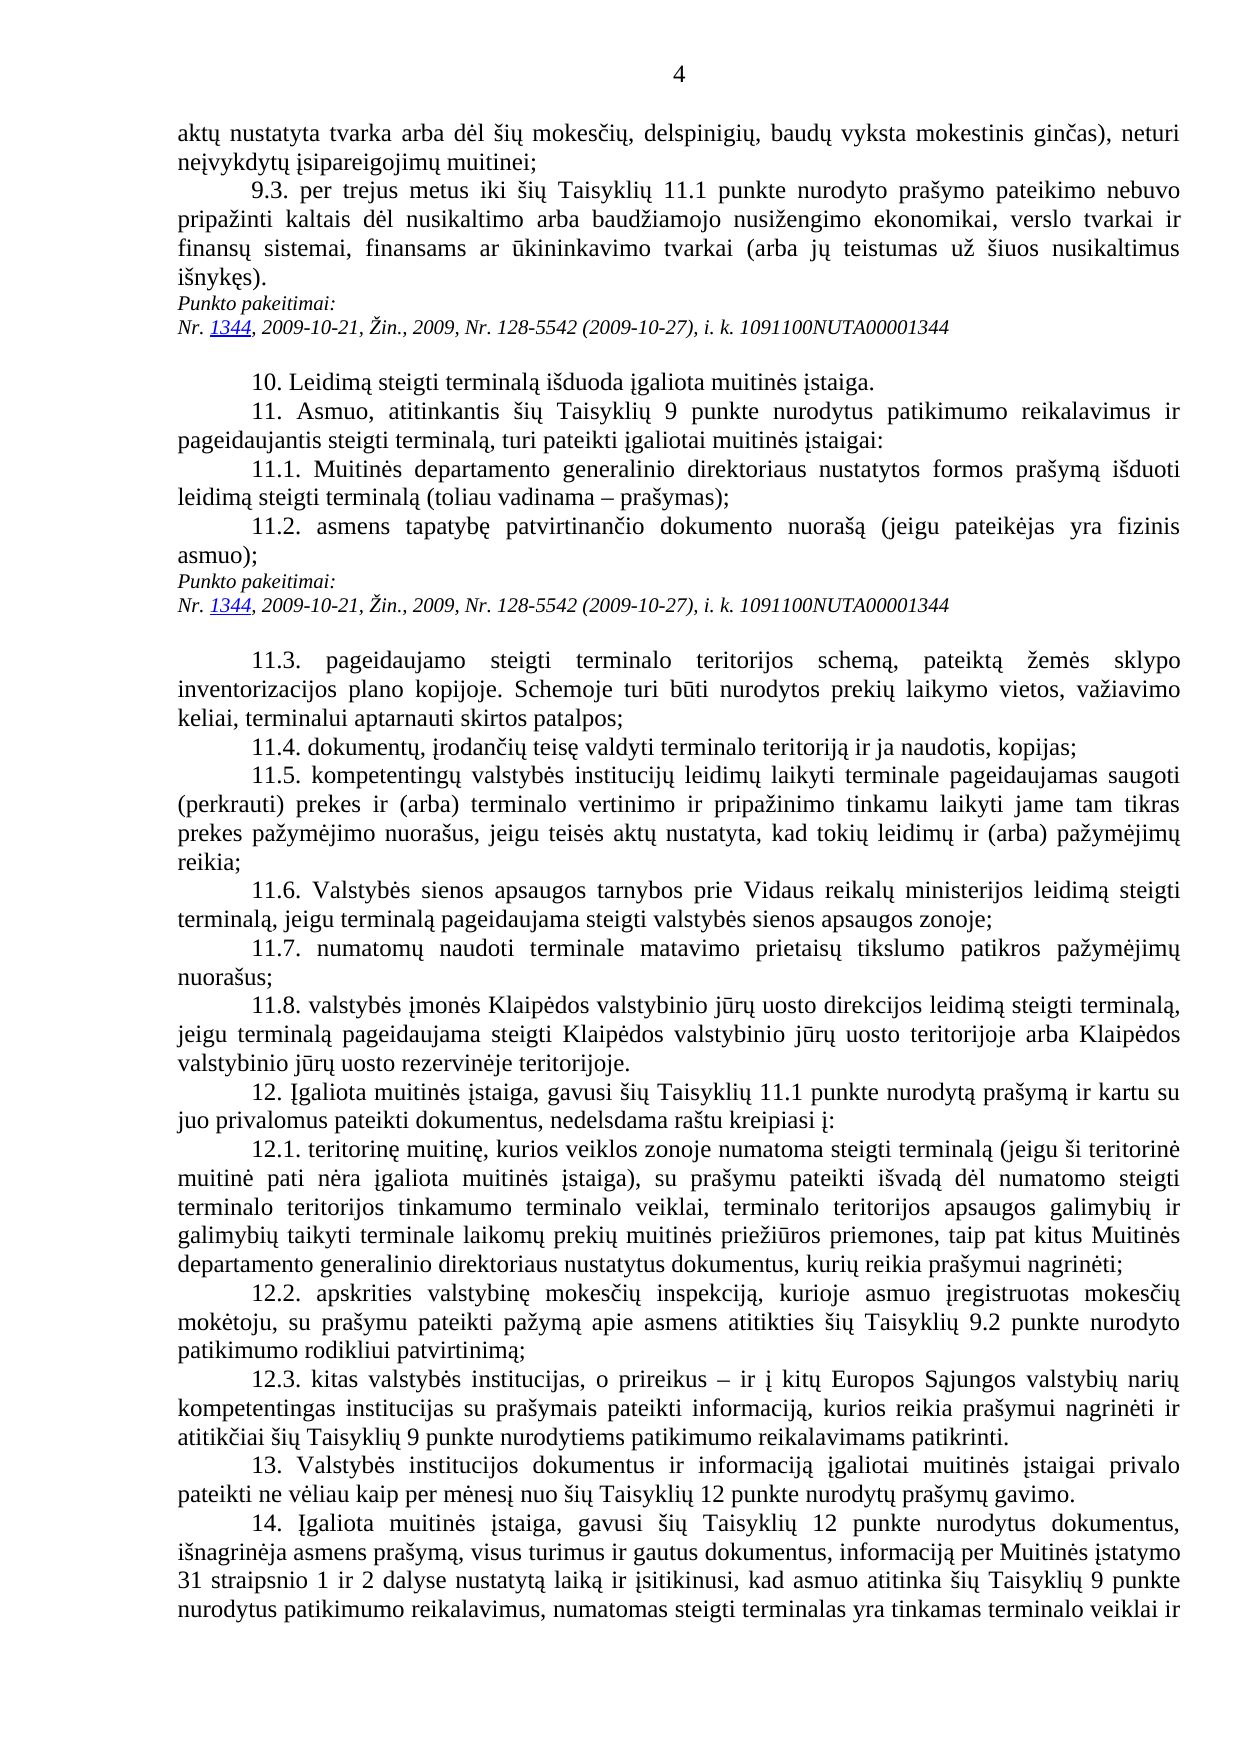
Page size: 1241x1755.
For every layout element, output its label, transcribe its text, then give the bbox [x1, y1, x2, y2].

text 11.2. asmens tapatybę patvirtinančio dokumento nuorašą (jeigu pateikėjas yra fizinis asmuo); [177, 511, 1181, 569]
text 10. Leidimą steigti terminalą išduoda įgaliota muitinės įstaiga. [177, 367, 1181, 396]
text 11.7. numatomų naudoti terminale matavimo prietaisų tikslumo patikros pažymėjimų nuorašus; [177, 933, 1181, 991]
text 11.5. kompetentingų valstybės institucijų leidimų laikyti terminale pageidaujamas saugoti (perkrauti) prekes ir (arba) terminalo vertinimo ir pripažinimo tinkamu laikyti jame tam tikras prekes pažymėjimo nuorašus, jeigu teisės aktų nustatyta, kad tokių leidimų ir (arba) pažymėjimų reikia; [177, 761, 1181, 876]
text 12.1. teritorinę muitinę, kurios veiklos zonoje numatoma steigti terminalą (jeigu ši teritorinė muitinė pati nėra įgaliota muitinės įstaiga), su prašymu pateikti išvadą dėl numatomo steigti terminalo teritorijos tinkamumo terminalo veiklai, terminalo teritorijos apsaugos galimybių ir galimybių taikyti terminale laikomų prekių muitinės priežiūros priemones, taip pat kitus Muitinės departamento generalinio direktoriaus nustatytus dokumentus, kurių reikia prašymui nagrinėti; [177, 1134, 1181, 1278]
text 12.2. apskrities valstybinę mokesčių inspekciją, kurioje asmuo įregistruotas mokesčių mokėtoju, su prašymu pateikti pažymą apie asmens atitikties šių Taisyklių 9.2 punkte nurodyto patikimumo rodikliui patvirtinimą; [177, 1278, 1181, 1364]
text Punkto pakeitimai: [177, 291, 1181, 315]
text 11.1. Muitinės departamento generalinio direktoriaus nustatytos formos prašymą išduoti leidimą steigti terminalą (toliau vadinama – prašymas); [177, 454, 1181, 511]
text aktų nustatyta tvarka arba dėl šių mokesčių, delspinigių, baudų vyksta mokestinis ginčas), neturi neįvykdytų įsipareigojimų muitinei; [177, 118, 1181, 176]
text 13. Valstybės institucijos dokumentus ir informaciją įgaliotai muitinės įstaigai privalo pateikti ne vėliau kaip per mėnesį nuo šių Taisyklių 12 punkte nurodytų prašymų gavimo. [177, 1451, 1181, 1508]
text 11. Asmuo, atitinkantis šių Taisyklių 9 punkte nurodytus patikimumo reikalavimus ir pageidaujantis steigti terminalą, turi pateikti įgaliotai muitinės įstaigai: [177, 396, 1181, 454]
text 9.3. per trejus metus iki šių Taisyklių 11.1 punkte nurodyto prašymo pateikimo nebuvo pripažinti kaltais dėl nusikaltimo arba baudžiamojo nusižengimo ekonomikai, verslo tvarkai ir finansų sistemai, finansams ar ūkininkavimo tvarkai (arba jų teistumas už šiuos nusikaltimus išnykęs). [177, 176, 1181, 291]
text Nr. 1344, 2009-10-21, Žin., 2009, Nr. 128-5542 (2009-10-27), i. k. 1091100NUTA00001344 [177, 593, 1181, 617]
text 14. Įgaliota muitinės įstaiga, gavusi šių Taisyklių 12 punkte nurodytus dokumentus, išnagrinėja asmens prašymą, visus turimus ir gautus dokumentus, informaciją per Muitinės įstatymo 31 straipsnio 1 ir 2 dalyse nustatytą laiką ir įsitikinusi, kad asmuo atitinka šių Taisyklių 9 punkte nurodytus patikimumo reikalavimus, numatomas steigti terminalas yra tinkamas terminalo veiklai ir [177, 1508, 1181, 1623]
text 12. Įgaliota muitinės įstaiga, gavusi šių Taisyklių 11.1 punkte nurodytą prašymą ir kartu su juo privalomus pateikti dokumentus, nedelsdama raštu kreipiasi į: [177, 1077, 1181, 1134]
text 11.3. pageidaujamo steigti terminalo teritorijos schemą, pateiktą žemės sklypo inventorizacijos plano kopijoje. Schemoje turi būti nurodytos prekių laikymo vietos, važiavimo keliai, terminalui aptarnauti skirtos patalpos; [177, 646, 1181, 732]
text 12.3. kitas valstybės institucijas, o prireikus – ir į kitų Europos Sąjungos valstybių narių kompetentingas institucijas su prašymais pateikti informaciją, kurios reikia prašymui nagrinėti ir atitikčiai šių Taisyklių 9 punkte nurodytiems patikimumo reikalavimams patikrinti. [177, 1364, 1181, 1451]
text 11.6. Valstybės sienos apsaugos tarnybos prie Vidaus reikalų ministerijos leidimą steigti terminalą, jeigu terminalą pageidaujama steigti valstybės sienos apsaugos zonoje; [177, 876, 1181, 933]
text Nr. 1344, 2009-10-21, Žin., 2009, Nr. 128-5542 (2009-10-27), i. k. 1091100NUTA00001344 [177, 315, 1181, 339]
text 11.4. dokumentų, įrodančių teisę valdyti terminalo teritoriją ir ja naudotis, kopijas; [177, 732, 1181, 761]
text 11.8. valstybės įmonės Klaipėdos valstybinio jūrų uosto direkcijos leidimą steigti terminalą, jeigu terminalą pageidaujama steigti Klaipėdos valstybinio jūrų uosto teritorijoje arba Klaipėdos valstybinio jūrų uosto rezervinėje teritorijoje. [177, 991, 1181, 1077]
text Punkto pakeitimai: [177, 569, 1181, 593]
